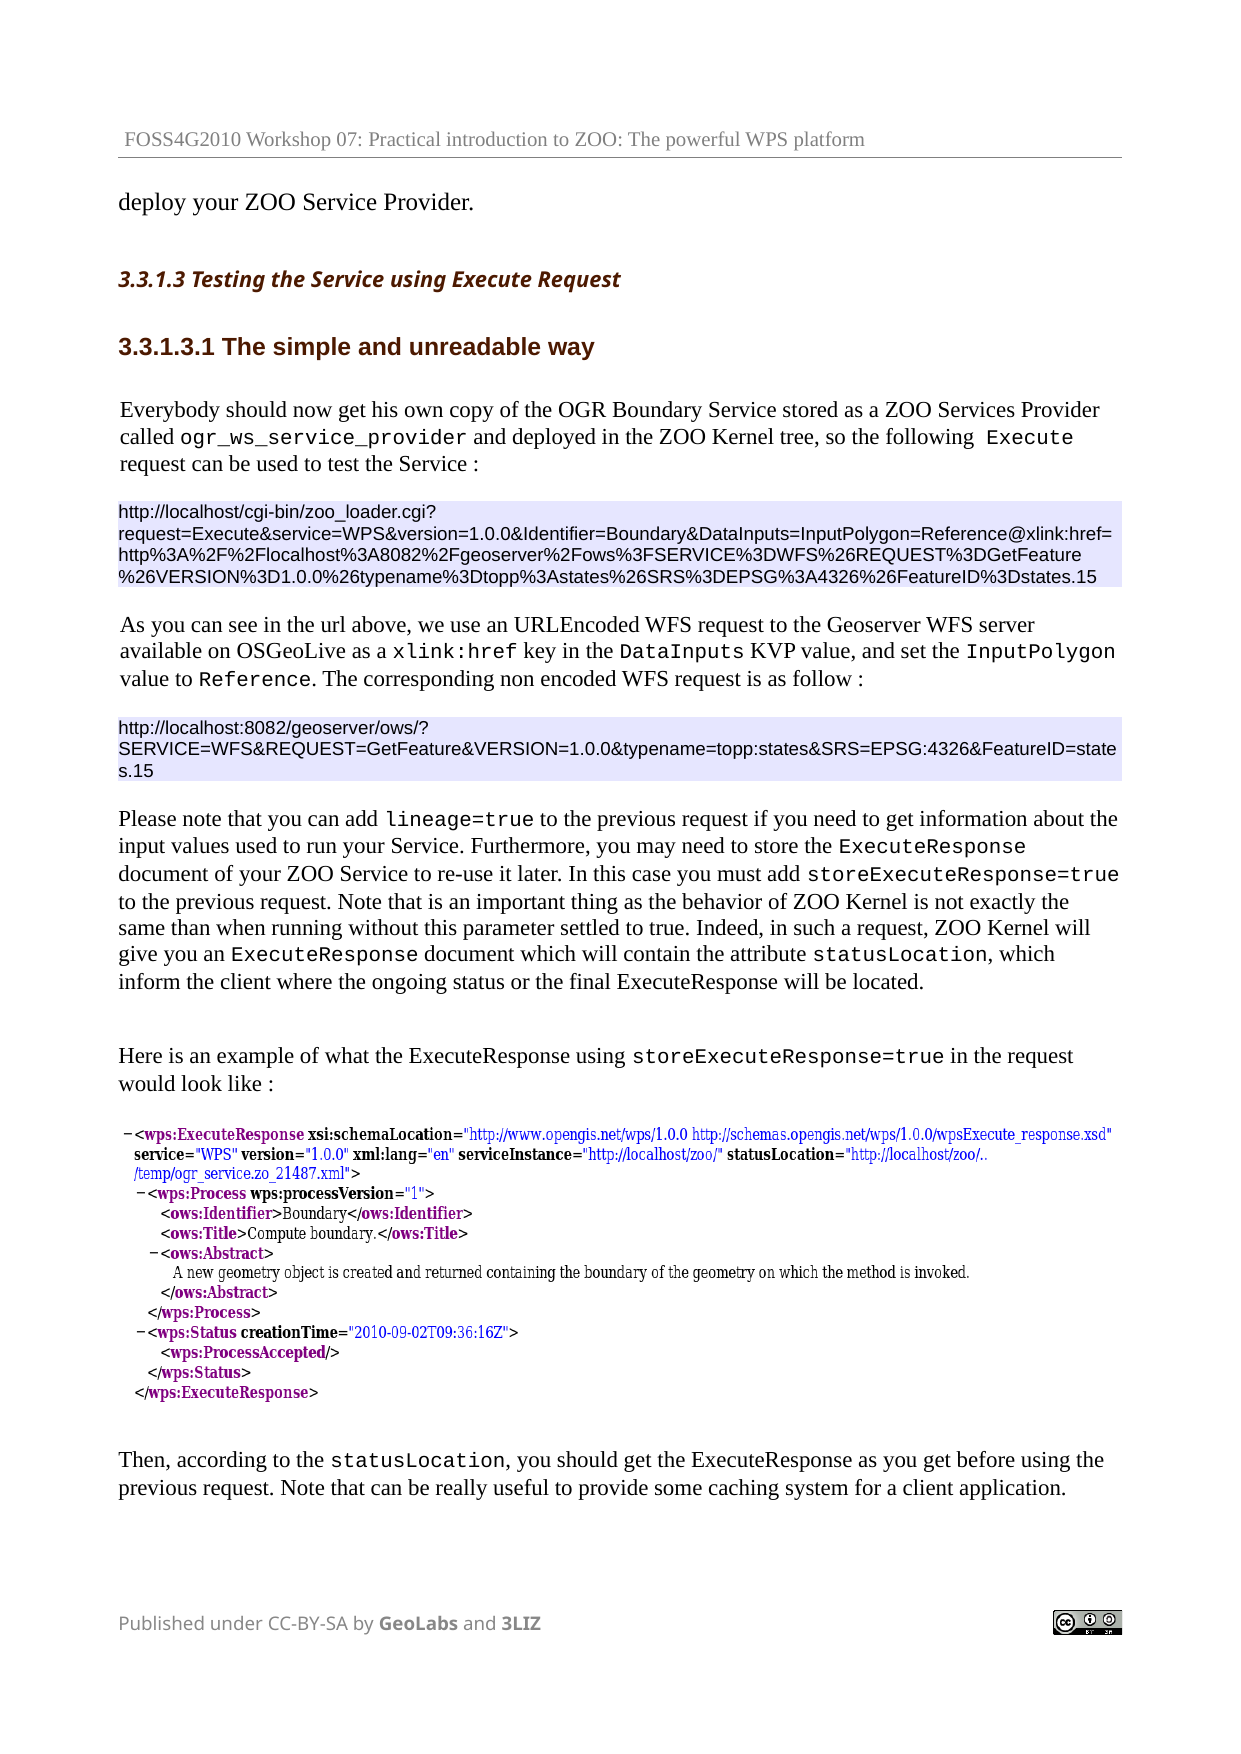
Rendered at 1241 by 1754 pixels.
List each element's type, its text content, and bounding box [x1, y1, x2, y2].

text As you can see in the url above, we use an URLEncoded WFS request to the Geoserver WFS server available on OSGeoLive as a xlink:href key in the DataInputs KVP value, and set the InputPolygon value to Reference. The corresponding non encoded WFS request is as follow : [119, 611, 1122, 692]
subtitle The simple and unreadable way [118, 332, 1122, 360]
picture [1053, 1610, 1123, 1635]
text Everybody should now get his own copy of the OGR Boundary Service stored as a ZOO Services Provider called ogr_ws_service_provider and deployed in the ZOO Kernel tree, so the following Execute request can be used to test the Service : [119, 396, 1122, 477]
text Here is an example of what the ExecuteResponse using storeExecuteResponse=true in the request would look like : [118, 1042, 1122, 1096]
subtitle Testing the Service using Execute Request [118, 264, 1122, 294]
text Then, according to the statusLocation, you should get the ExecuteResponse as you get before using the previous request. Note that can be really useful to provide some caching system for a client application. [118, 1144, 1122, 1500]
text Please note that you can add lineage=true to the previous request if you need to get information about the input values used to run your Service. Furthermore, you may need to store the ExecuteResponse document of your ZOO Service to re-use it later. In this case you must add storeExecuteResponse=true to the previous request. Note that is an important thing as the behavior of ZOO Kernel is not exactly the same than when running without this parameter settled to true. Indeed, in such a request, ZOO Kernel will give you an ExecuteResponse document which will contain the attribute statusLocation, which inform the client where the ongoing status or the final ExecuteResponse will be located. [118, 805, 1122, 994]
text http://localhost/cgi-bin/zoo_loader.cgi?request=Execute&service=WPS&version=1.0.0&Identifier=Boundary&DataInputs=InputPolygon=Reference@xlink:href=http%3A%2F%2Flocalhost%3A8082%2Fgeoserver%2Fows%3FSERVICE%3DWFS%26REQUEST%3DGetFeature%26VERSION%3D1.0.0%26typename%3Dtopp%3Astates%26SRS%3DEPSG%3A4326%26FeatureID%3Dstates.15 [118, 501, 1122, 587]
picture [122, 1120, 1118, 1411]
text deploy your ZOO Service Provider. [118, 187, 1122, 215]
text http://localhost:8082/geoserver/ows/?SERVICE=WFS&REQUEST=GetFeature&VERSION=1.0.0&typename=topp:states&SRS=EPSG:4326&FeatureID=states.15 [118, 717, 1122, 781]
